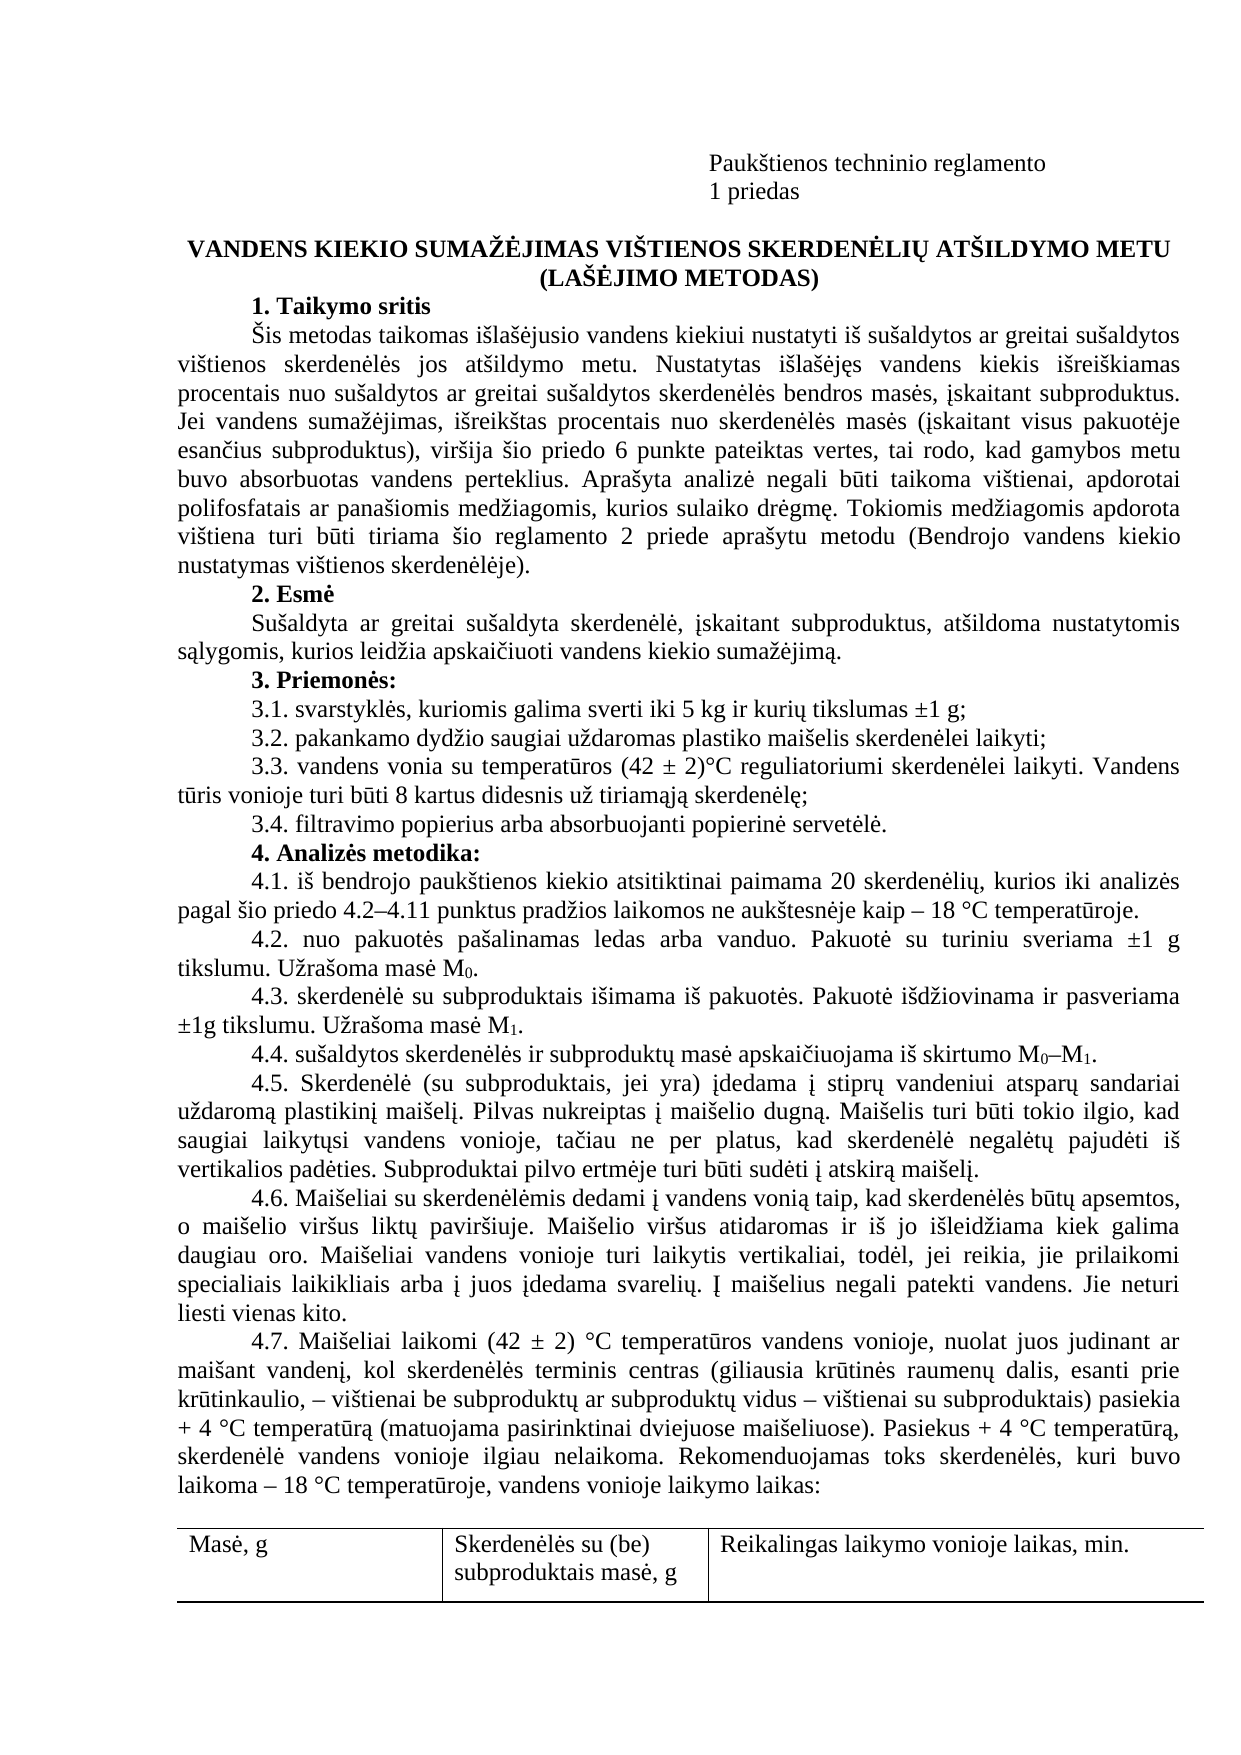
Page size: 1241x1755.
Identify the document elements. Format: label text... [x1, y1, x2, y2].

text 3. Priemonės: [177, 665, 1181, 694]
text 1. Taikymo sritis [177, 291, 1181, 320]
text 4.7. Maišeliai laikomi (42 ± 2) °C temperatūros vandens vonioje, nuolat juos judinant ar maišant vandenį, kol skerdenėlės terminis centras (giliausia krūtinės raumenų dalis, esanti prie krūtinkaulio, – vištienai be subproduktų ar subproduktų vidus – vištienai su subproduktais) pasiekia + 4 °C temperatūrą (matuojama pasirinktinai dviejuose maišeliuose). Pasiekus + 4 °C temperatūrą, skerdenėlė vandens vonioje ilgiau nelaikoma. Rekomenduojamas toks skerdenėlės, kuri buvo laikoma – 18 °C temperatūroje, vandens vonioje laikymo laikas: [177, 1326, 1181, 1499]
text 4.5. Skerdenėlė (su subproduktais, jei yra) įdedama į stiprų vandeniui atsparų sandariai uždaromą plastikinį maišelį. Pilvas nukreiptas į maišelio dugną. Maišelis turi būti tokio ilgio, kad saugiai laikytųsi vandens vonioje, tačiau ne per platus, kad skerdenėlė negalėtų pajudėti iš vertikalios padėties. Subproduktai pilvo ertmėje turi būti sudėti į atskirą maišelį. [177, 1068, 1181, 1183]
text 1 priedas [177, 176, 1181, 205]
text 4. Analizės metodika: [177, 838, 1181, 866]
table_header Reikalingas laikymo vonioje laikas, min. [709, 1529, 1204, 1601]
text Sušaldyta ar greitai sušaldyta skerdenėlė, įskaitant subproduktus, atšildoma nustatytomis sąlygomis, kurios leidžia apskaičiuoti vandens kiekio sumažėjimą. [177, 608, 1181, 665]
text 2. Esmė [177, 579, 1181, 608]
text 4.3. skerdenėlė su subproduktais išimama iš pakuotės. Pakuotė išdžiovinama ir pasveriama ±1g tikslumu. Užrašoma masė M1. [177, 981, 1181, 1039]
text Paukštienos techninio reglamento [177, 148, 1181, 176]
table_header Skerdenėlės su (be) subproduktais masė, g [443, 1529, 708, 1601]
text 3.1. svarstyklės, kuriomis galima sverti iki 5 kg ir kurių tikslumas ±1 g; [177, 694, 1181, 723]
text 3.2. pakankamo dydžio saugiai uždaromas plastiko maišelis skerdenėlei laikyti; [177, 723, 1181, 751]
text Šis metodas taikomas išlašėjusio vandens kiekiui nustatyti iš sušaldytos ar greitai sušaldytos vištienos skerdenėlės jos atšildymo metu. Nustatytas išlašėjęs vandens kiekis išreiškiamas procentais nuo sušaldytos ar greitai sušaldytos skerdenėlės bendros masės, įskaitant subproduktus. Jei vandens sumažėjimas, išreikštas procentais nuo skerdenėlės masės (įskaitant visus pakuotėje esančius subproduktus), viršija šio priedo 6 punkte pateiktas vertes, tai rodo, kad gamybos metu buvo absorbuotas vandens perteklius. Aprašyta analizė negali būti taikoma vištienai, apdorotai polifosfatais ar panašiomis medžiagomis, kurios sulaiko drėgmę. Tokiomis medžiagomis apdorota vištiena turi būti tiriama šio reglamento 2 priede aprašytu metodu (Bendrojo vandens kiekio nustatymas vištienos skerdenėlėje). [177, 320, 1181, 579]
text 3.3. vandens vonia su temperatūros (42 ± 2)°C reguliatoriumi skerdenėlei laikyti. Vandens tūris vonioje turi būti 8 kartus didesnis už tiriamąją skerdenėlę; [177, 751, 1181, 809]
text 4.4. sušaldytos skerdenėlės ir subproduktų masė apskaičiuojama iš skirtumo M0–M1. [177, 1039, 1181, 1068]
text 4.1. iš bendrojo paukštienos kiekio atsitiktinai paimama 20 skerdenėlių, kurios iki analizės pagal šio priedo 4.2–4.11 punktus pradžios laikomos ne aukštesnėje kaip – 18 °C temperatūroje. [177, 866, 1181, 924]
text 4.2. nuo pakuotės pašalinamas ledas arba vanduo. Pakuotė su turiniu sveriama ±1 g tikslumu. Užrašoma masė M0. [177, 924, 1181, 981]
text 3.4. filtravimo popierius arba absorbuojanti popierinė servetėlė. [177, 809, 1181, 838]
text VANDENS KIEKIO SUMAŽĖJIMAS VIŠTIENOS SKERDENĖLIŲ ATŠILDYMO METU (Lašėjimo metodas) [177, 234, 1181, 291]
table_header Masė, g [177, 1529, 442, 1601]
text 4.6. Maišeliai su skerdenėlėmis dedami į vandens vonią taip, kad skerdenėlės būtų apsemtos, o maišelio viršus liktų paviršiuje. Maišelio viršus atidaromas ir iš jo išleidžiama kiek galima daugiau oro. Maišeliai vandens vonioje turi laikytis vertikaliai, todėl, jei reikia, jie prilaikomi specialiais laikikliais arba į juos įdedama svarelių. Į maišelius negali patekti vandens. Jie neturi liesti vienas kito. [177, 1183, 1181, 1326]
